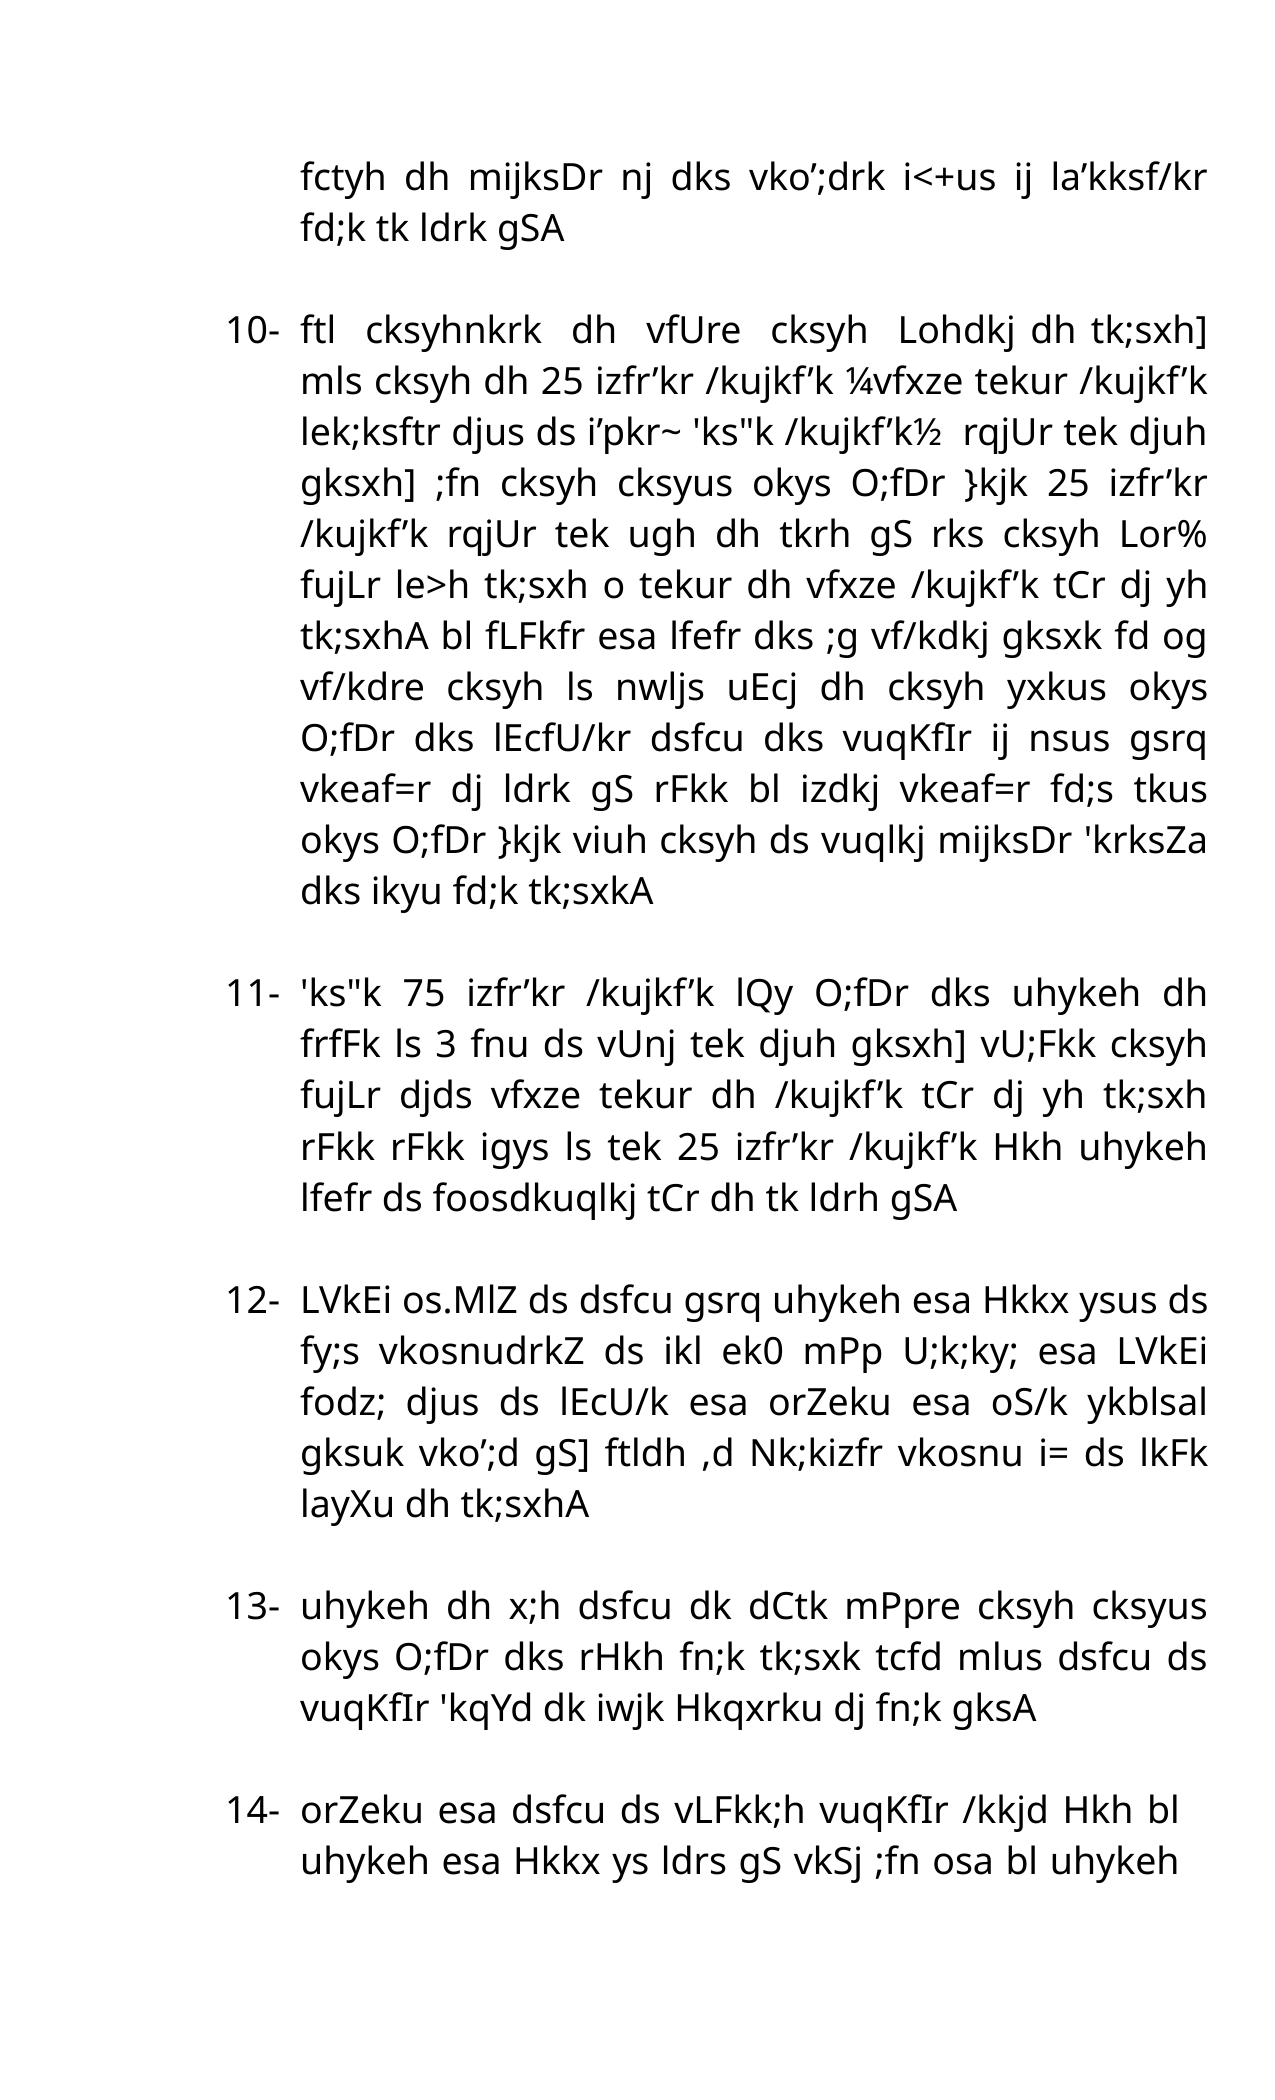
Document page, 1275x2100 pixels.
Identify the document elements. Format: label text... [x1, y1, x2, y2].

text 13- uhykeh dh x;h dsfcu dk dCtk mPpre cksyh cksyus okys O;fDr dks rHkh fn;k tk;sxk tcfd mlus dsfcu ds vuqKfIr 'kqYd dk iwjk Hkqxrku dj fn;k gksA [225, 1579, 1209, 1732]
text 11- 'ks"k 75 izfr’kr /kujkf’k lQy O;fDr dks uhykeh dh frfFk ls 3 fnu ds vUnj tek djuh gksxh] vU;Fkk cksyh fujLr djds vfxze tekur dh /kujkf’k tCr dj yh tk;sxh rFkk rFkk igys ls tek 25 izfr’kr /kujkf’k Hkh uhykeh lfefr ds foosdkuqlkj tCr dh tk ldrh gSA [225, 967, 1209, 1222]
text 12- LVkEi os.MlZ ds dsfcu gsrq uhykeh esa Hkkx ysus ds fy;s vkosnudrkZ ds ikl ek0 mPp U;k;ky; esa LVkEi fodz; djus ds lEcU/k esa orZeku esa oS/k ykblsal gksuk vko’;d gS] ftldh ,d Nk;kizfr vkosnu i= ds lkFk layXu dh tk;sxhA [225, 1273, 1209, 1528]
text 14- orZeku esa dsfcu ds vLFkk;h vuqKfIr /kkjd Hkh bl uhykeh esa Hkkx ys ldrs gS vkSj ;fn osa bl uhykeh [225, 1783, 1181, 1885]
text 10- ftl cksyhnkrk dh vfUre cksyh Lohdkj dh tk;sxh] mls cksyh dh 25 izfr’kr /kujkf’k ¼vfxze tekur /kujkf’k lek;ksftr djus ds i’pkr~ 'ks"k /kujkf’k½ rqjUr tek djuh gksxh] ;fn cksyh cksyus okys O;fDr }kjk 25 izfr’kr /kujkf’k rqjUr tek ugh dh tkrh gS rks cksyh Lor% fujLr le>h tk;sxh o tekur dh vfxze /kujkf’k tCr dj yh tk;sxhA bl fLFkfr esa lfefr dks ;g vf/kdkj gksxk fd og vf/kdre cksyh ls nwljs uEcj dh cksyh yxkus okys O;fDr dks lEcfU/kr dsfcu dks vuqKfIr ij nsus gsrq vkeaf=r dj ldrk gS rFkk bl izdkj vkeaf=r fd;s tkus okys O;fDr }kjk viuh cksyh ds vuqlkj mijksDr 'krksZa dks ikyu fd;k tk;sxkA [225, 303, 1209, 916]
text fctyh dh mijksDr nj dks vko’;drk i<+us ij la’kksf/kr fd;k tk ldrk gSA [225, 150, 1209, 252]
